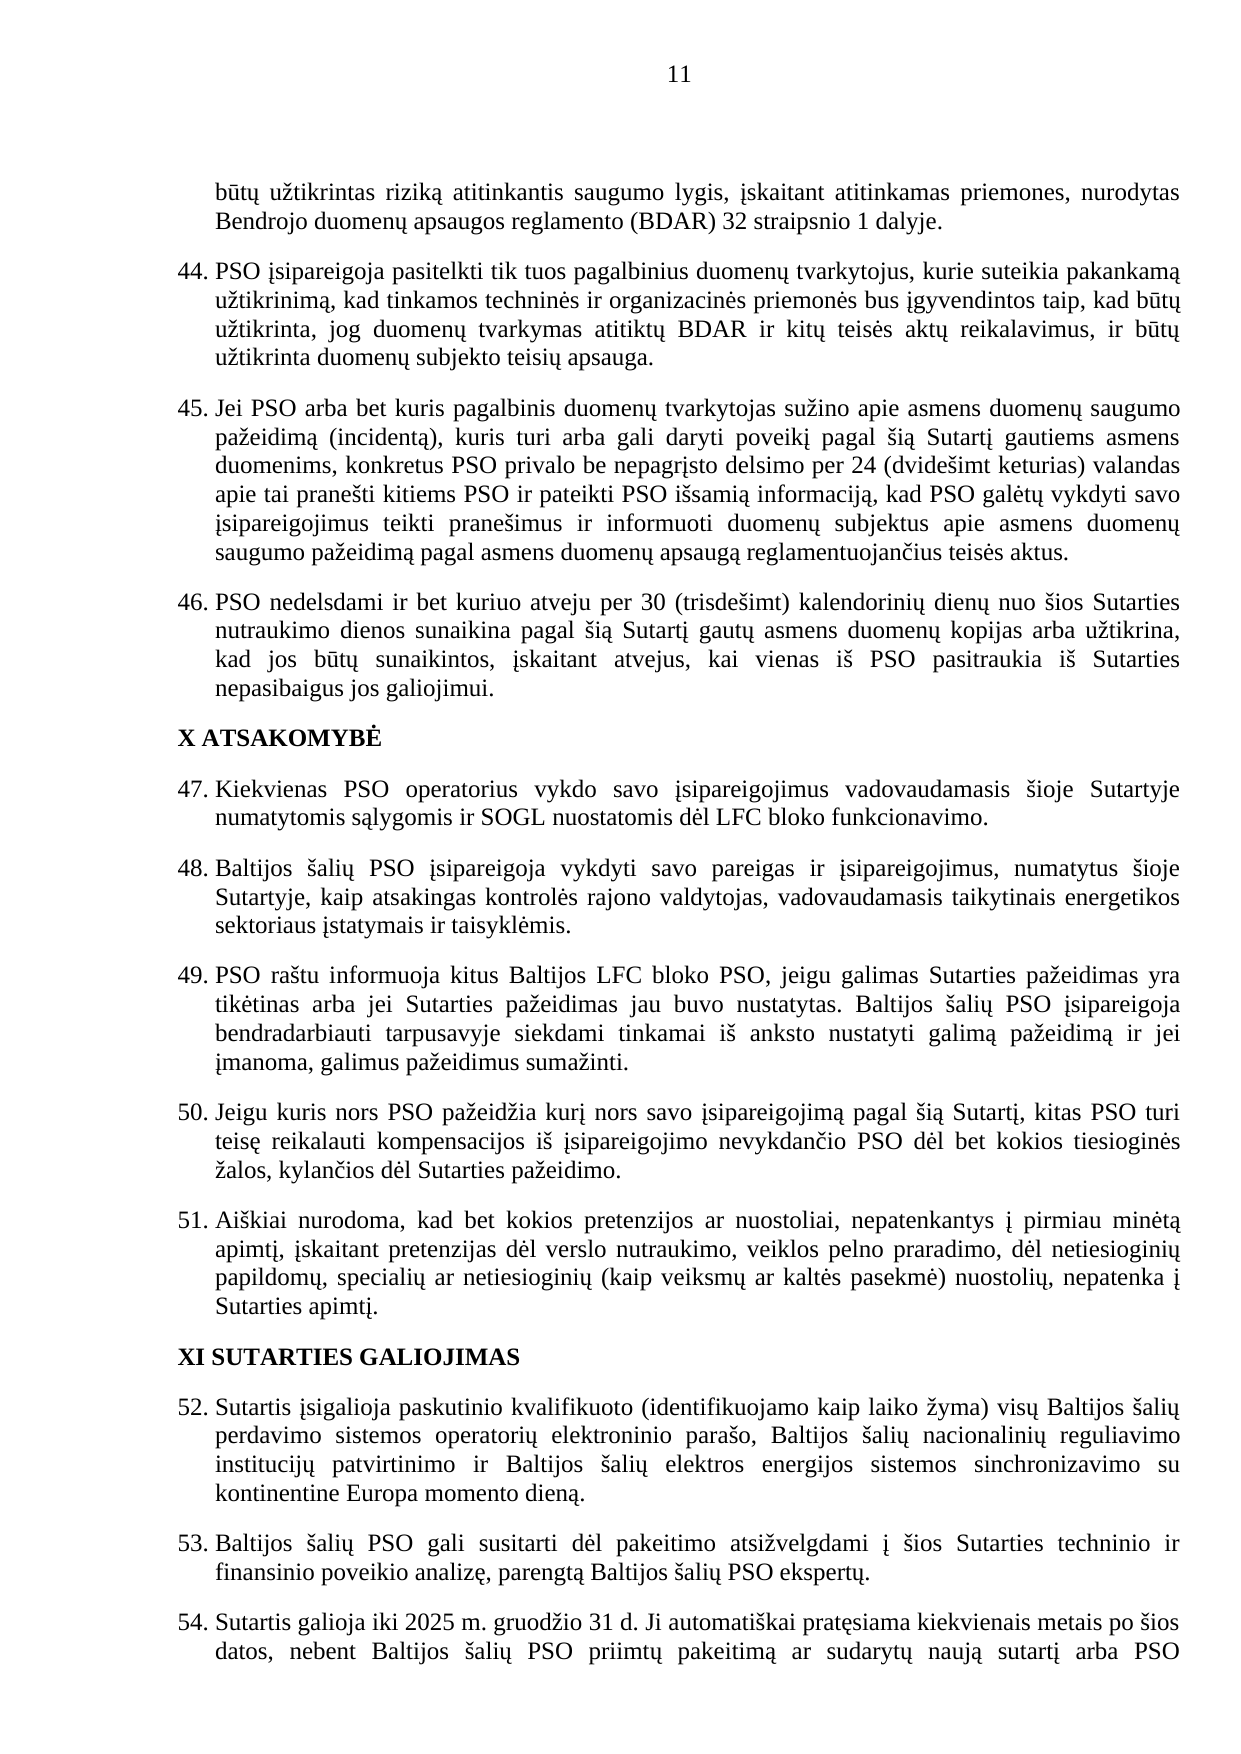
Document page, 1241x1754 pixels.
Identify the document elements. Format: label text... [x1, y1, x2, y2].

subtitle 51. Aiškiai nurodoma, kad bet kokios pretenzijos ar nuostoliai, nepatenkantys į pirmiau minėtą apimtį, įskaitant pretenzijas dėl verslo nutraukimo, veiklos pelno praradimo, dėl netiesioginių papildomų, specialių ar netiesioginių (kaip veiksmų ar kaltės pasekmė) nuostolių, nepatenka į Sutarties apimtį. [177, 1205, 1181, 1320]
subtitle 54. Sutartis galioja iki 2025 m. gruodžio 31 d. Ji automatiškai pratęsiama kiekvienais metais po šios datos, nebent Baltijos šalių PSO priimtų pakeitimą ar sudarytų naują sutartį arba PSO [177, 1607, 1181, 1665]
subtitle 52. Sutartis įsigalioja paskutinio kvalifikuoto (identifikuojamo kaip laiko žyma) visų Baltijos šalių perdavimo sistemos operatorių elektroninio parašo, Baltijos šalių nacionalinių reguliavimo institucijų patvirtinimo ir Baltijos šalių elektros energijos sistemos sinchronizavimo su kontinentine Europa momento dieną. [177, 1392, 1181, 1507]
text xi Sutarties galiojimas [177, 1342, 1181, 1370]
subtitle 53. Baltijos šalių PSO gali susitarti dėl pakeitimo atsižvelgdami į šios Sutarties techninio ir finansinio poveikio analizę, parengtą Baltijos šalių PSO ekspertų. [177, 1528, 1181, 1586]
subtitle 50. Jeigu kuris nors PSO pažeidžia kurį nors savo įsipareigojimą pagal šią Sutartį, kitas PSO turi teisę reikalauti kompensacijos iš įsipareigojimo nevykdančio PSO dėl bet kokios tiesioginės žalos, kylančios dėl Sutarties pažeidimo. [177, 1097, 1181, 1183]
text X Atsakomybė [177, 723, 1181, 752]
subtitle 49. PSO raštu informuoja kitus Baltijos LFC bloko PSO, jeigu galimas Sutarties pažeidimas yra tikėtinas arba jei Sutarties pažeidimas jau buvo nustatytas. Baltijos šalių PSO įsipareigoja bendradarbiauti tarpusavyje siekdami tinkamai iš anksto nustatyti galimą pažeidimą ir jei įmanoma, galimus pažeidimus sumažinti. [177, 961, 1181, 1076]
subtitle 46. PSO nedelsdami ir bet kuriuo atveju per 30 (trisdešimt) kalendorinių dienų nuo šios Sutarties nutraukimo dienos sunaikina pagal šią Sutartį gautų asmens duomenų kopijas arba užtikrina, kad jos būtų sunaikintos, įskaitant atvejus, kai vienas iš PSO pasitraukia iš Sutarties nepasibaigus jos galiojimui. [177, 587, 1181, 702]
subtitle 47. Kiekvienas PSO operatorius vykdo savo įsipareigojimus vadovaudamasis šioje Sutartyje numatytomis sąlygomis ir SOGL nuostatomis dėl LFC bloko funkcionavimo. [177, 774, 1181, 831]
subtitle 44. PSO įsipareigoja pasitelkti tik tuos pagalbinius duomenų tvarkytojus, kurie suteikia pakankamą užtikrinimą, kad tinkamos techninės ir organizacinės priemonės bus įgyvendintos taip, kad būtų užtikrinta, jog duomenų tvarkymas atitiktų BDAR ir kitų teisės aktų reikalavimus, ir būtų užtikrinta duomenų subjekto teisių apsauga. [177, 256, 1181, 371]
subtitle būtų užtikrintas riziką atitinkantis saugumo lygis, įskaitant atitinkamas priemones, nurodytas Bendrojo duomenų apsaugos reglamento (BDAR) 32 straipsnio 1 dalyje. [177, 177, 1181, 235]
subtitle 48. Baltijos šalių PSO įsipareigoja vykdyti savo pareigas ir įsipareigojimus, numatytus šioje Sutartyje, kaip atsakingas kontrolės rajono valdytojas, vadovaudamasis taikytinais energetikos sektoriaus įstatymais ir taisyklėmis. [177, 853, 1181, 939]
subtitle 45. Jei PSO arba bet kuris pagalbinis duomenų tvarkytojas sužino apie asmens duomenų saugumo pažeidimą (incidentą), kuris turi arba gali daryti poveikį pagal šią Sutartį gautiems asmens duomenims, konkretus PSO privalo be nepagrįsto delsimo per 24 (dvidešimt keturias) valandas apie tai pranešti kitiems PSO ir pateikti PSO išsamią informaciją, kad PSO galėtų vykdyti savo įsipareigojimus teikti pranešimus ir informuoti duomenų subjektus apie asmens duomenų saugumo pažeidimą pagal asmens duomenų apsaugą reglamentuojančius teisės aktus. [177, 393, 1181, 565]
